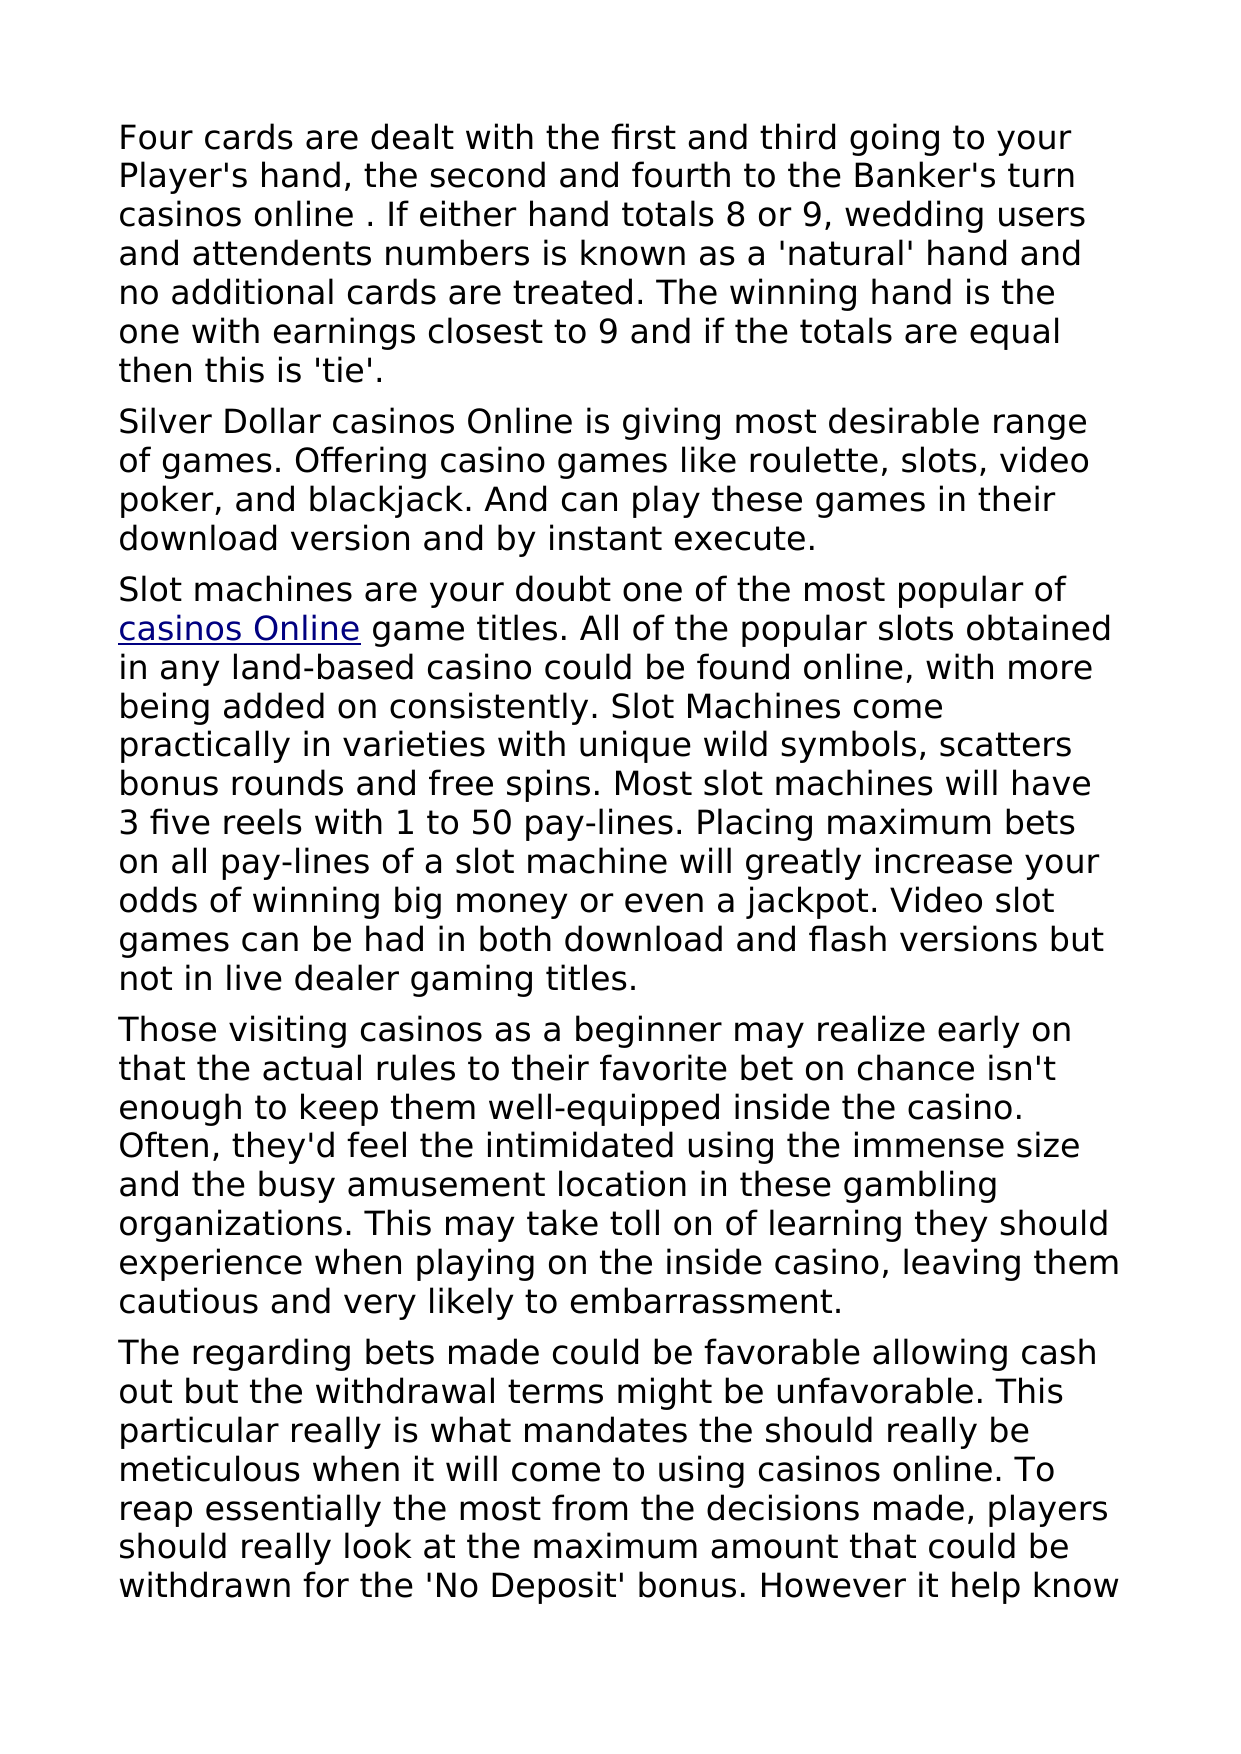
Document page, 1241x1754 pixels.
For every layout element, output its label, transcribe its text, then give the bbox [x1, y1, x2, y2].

text Four cards are dealt with the first and third going to your Player's hand, the second and fourth to the Banker's turn casinos online . If either hand totals 8 or 9, wedding users and attendents numbers is known as a 'natural' hand and no additional cards are treated. The winning hand is the one with earnings closest to 9 and if the totals are equal then this is 'tie'. [118, 118, 1122, 390]
text Silver Dollar casinos Online is giving most desirable range of games. Offering casino games like roulette, slots, video poker, and blackjack. And can play these games in their download version and by instant execute. [118, 403, 1122, 558]
text Slot machines are your doubt one of the most popular of casinos Online game titles. All of the popular slots obtained in any land-based casino could be found online, with more being added on consistently. Slot Machines come practically in varieties with unique wild symbols, scatters bonus rounds and free spins. Most slot machines will have 3 five reels with 1 to 50 pay-lines. Placing maximum bets on all pay-lines of a slot machine will greatly increase your odds of winning big money or even a jackpot. Video slot games can be had in both download and flash versions but not in live dealer gaming titles. [118, 571, 1122, 998]
text The regarding bets made could be favorable allowing cash out but the withdrawal terms might be unfavorable. This particular really is what mandates the should really be meticulous when it will come to using casinos online. To reap essentially the most from the decisions made, players should really look at the maximum amount that could be withdrawn for the 'No Deposit' bonus. However it help know [118, 1334, 1122, 1606]
text Those visiting casinos as a beginner may realize early on that the actual rules to their favorite bet on chance isn't enough to keep them well-equipped inside the casino. Often, they'd feel the intimidated using the immense size and the busy amusement location in these gambling organizations. This may take toll on of learning they should experience when playing on the inside casino, leaving them cautious and very likely to embarrassment. [118, 1010, 1122, 1321]
